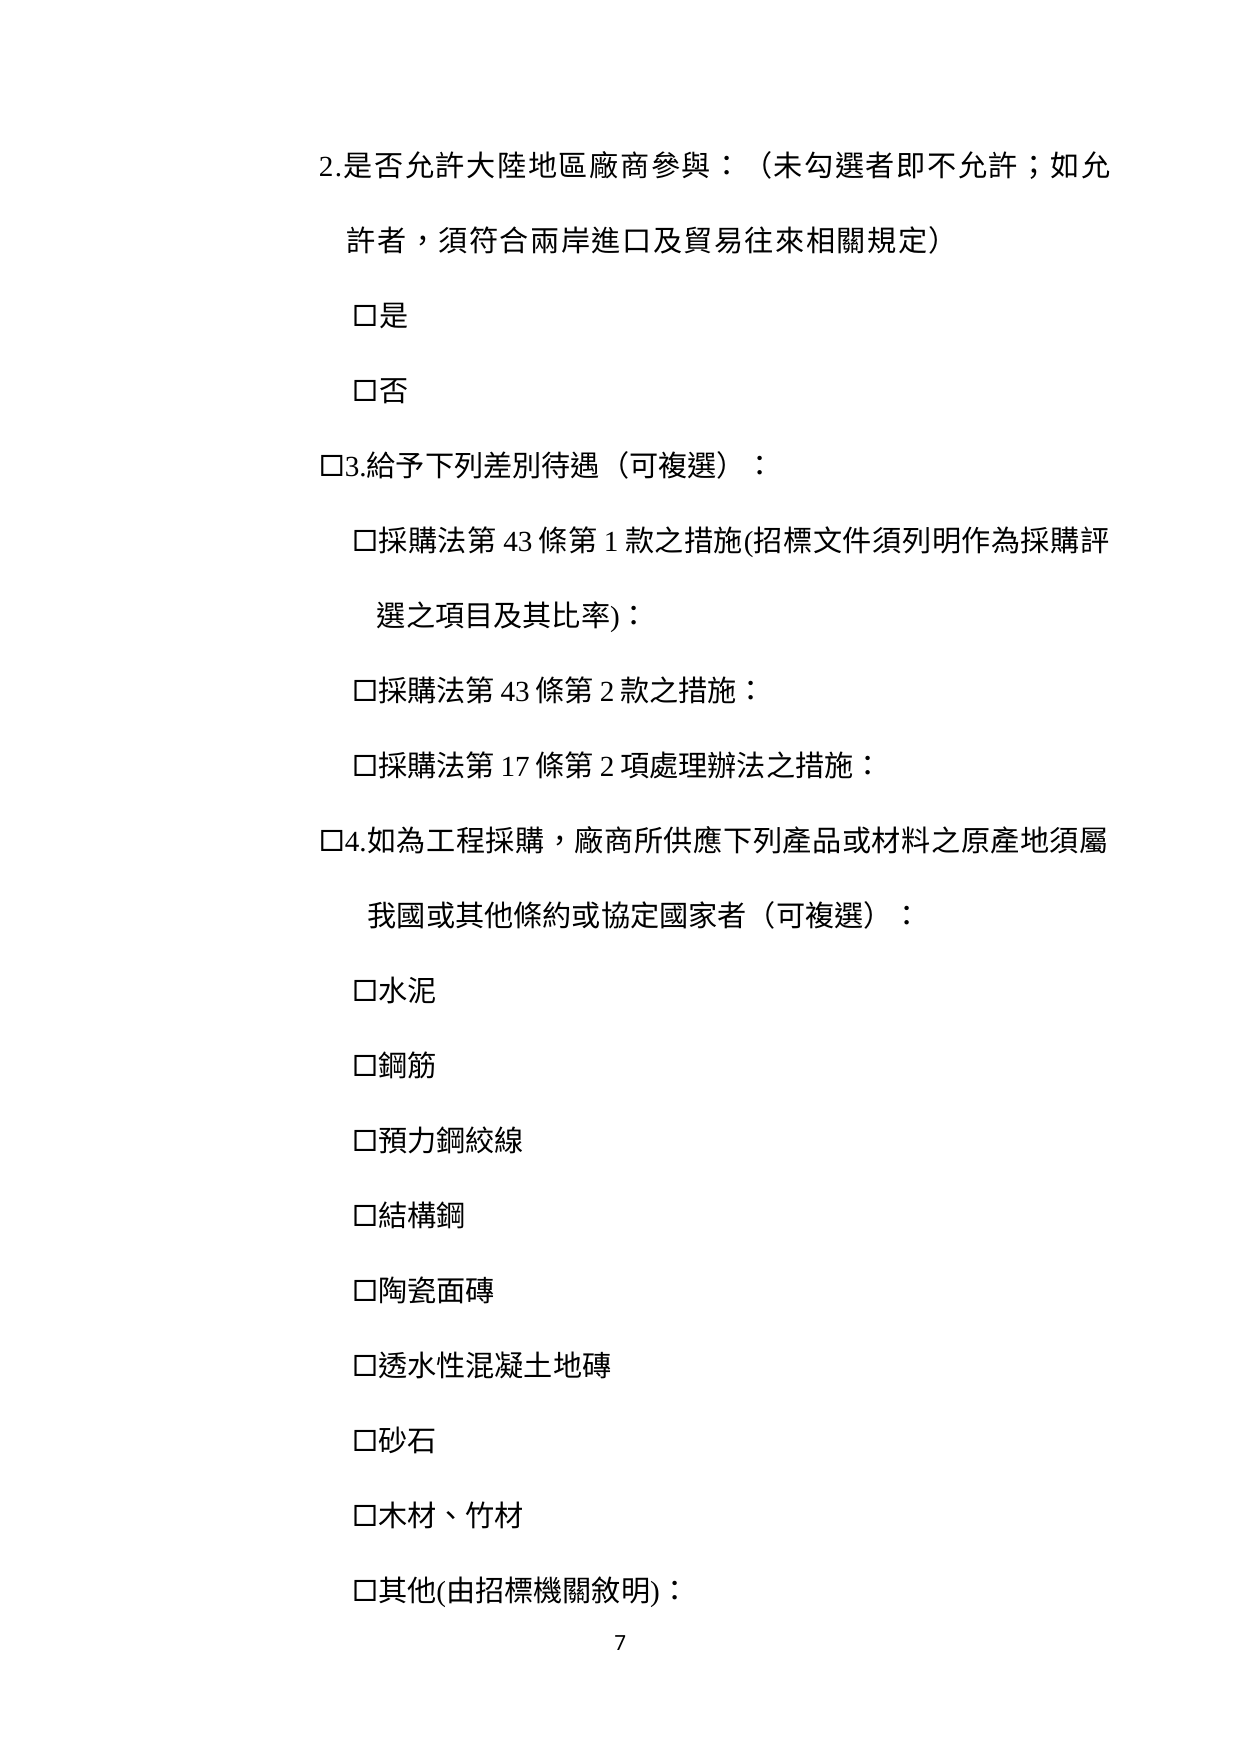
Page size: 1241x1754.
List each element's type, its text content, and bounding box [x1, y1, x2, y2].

text 水泥 [352, 951, 1110, 1026]
text 否 [352, 351, 1110, 426]
text 是 [352, 276, 1110, 351]
text 4.如為工程採購，廠商所供應下列產品或材料之原產地須屬我國或其他條約或協定國家者（可複選）： [319, 801, 1110, 951]
text 鋼筋 [352, 1026, 1110, 1101]
text 2.是否允許大陸地區廠商參與：（未勾選者即不允許；如允許者，須符合兩岸進口及貿易往來相關規定） [319, 126, 1110, 276]
text 其他(由招標機關敘明)： [352, 1551, 1110, 1626]
text 結構鋼 [352, 1176, 1110, 1251]
text 透水性混凝土地磚 [352, 1326, 1110, 1401]
text 採購法第17條第2項處理辦法之措施： [352, 726, 1110, 801]
text 砂石 [352, 1401, 1110, 1476]
text 陶瓷面磚 [352, 1251, 1110, 1326]
text 採購法第43條第1款之措施(招標文件須列明作為採購評選之項目及其比率)： [352, 501, 1110, 651]
text 木材、竹材 [352, 1476, 1110, 1551]
text 3.給予下列差別待遇（可複選）： [319, 426, 1110, 501]
text 預力鋼絞線 [352, 1101, 1110, 1176]
text 採購法第43條第2款之措施： [352, 651, 1110, 726]
